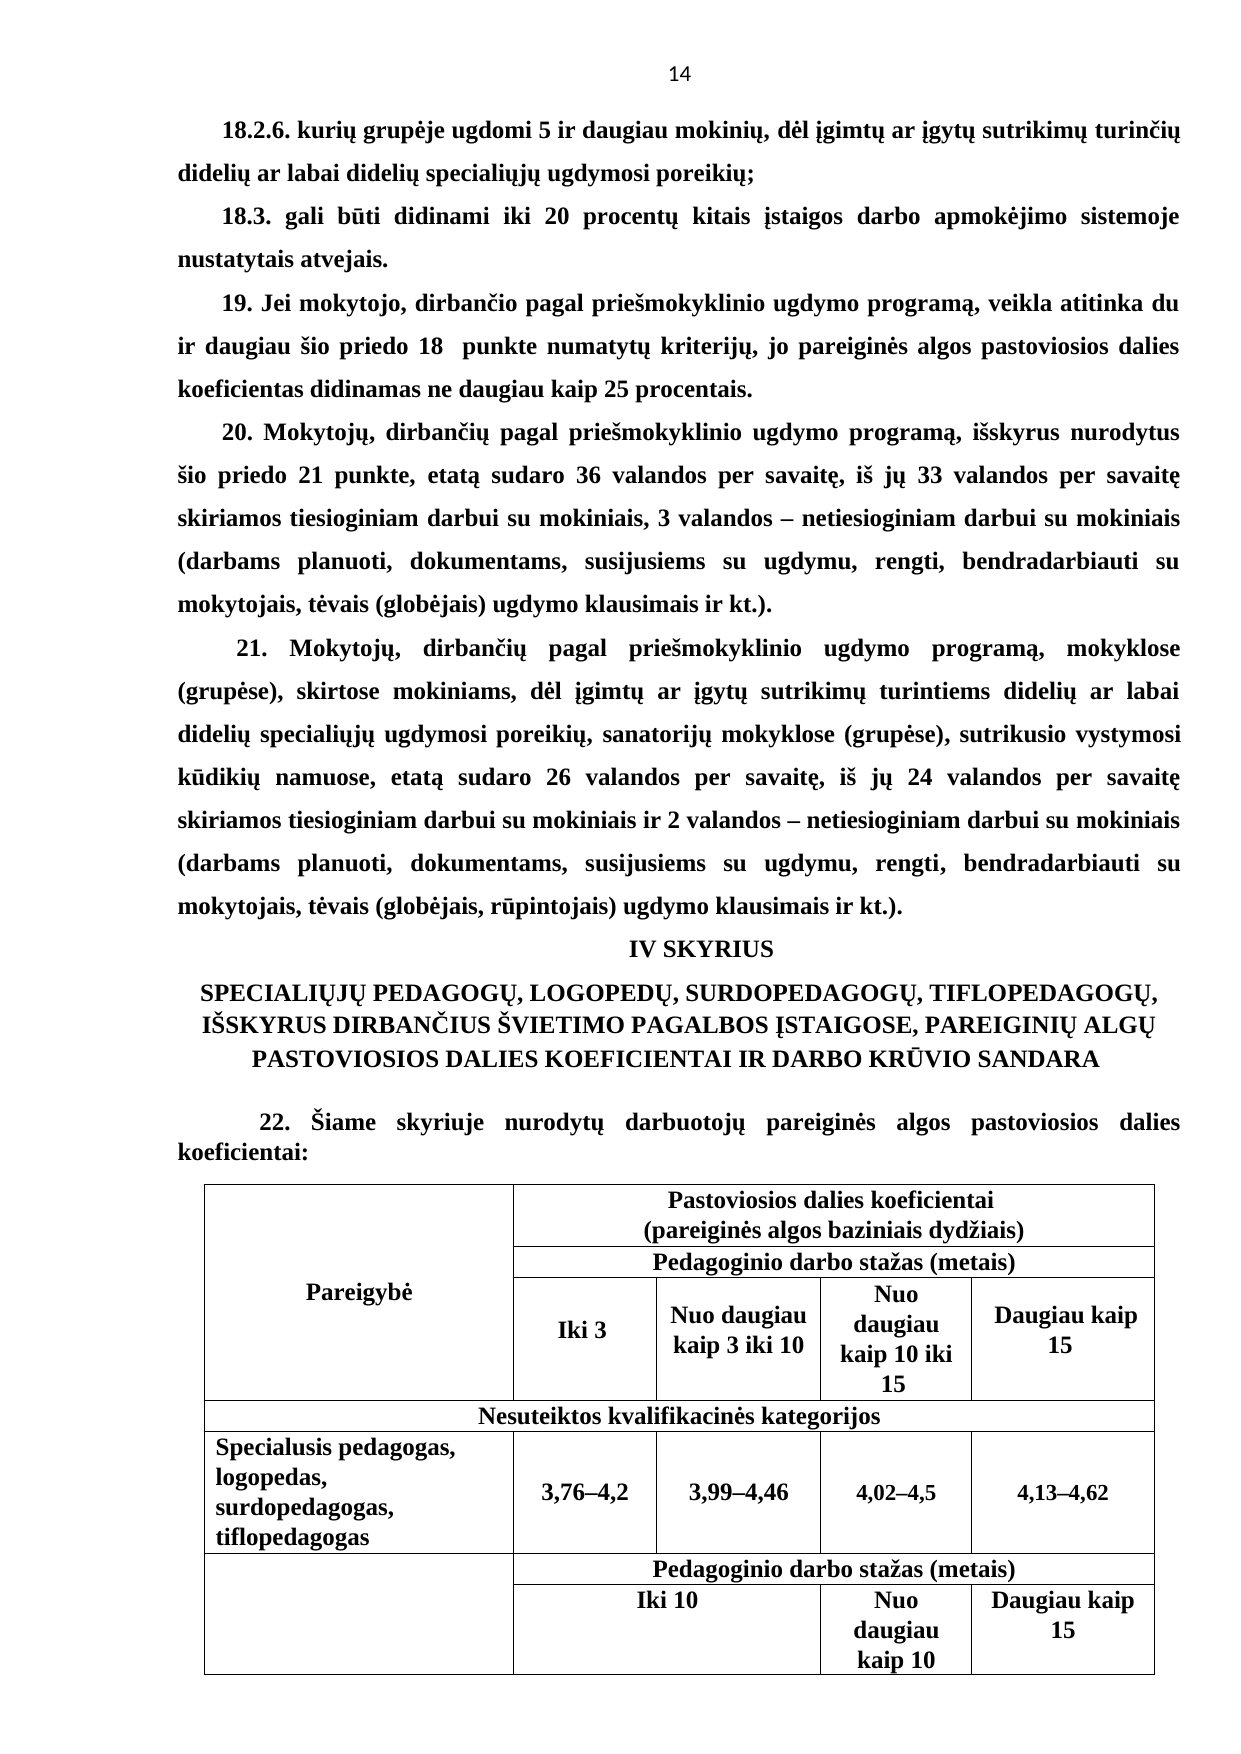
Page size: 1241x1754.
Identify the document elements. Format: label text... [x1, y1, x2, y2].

table_cell Pedagoginio darbo stažas (metais) [514, 1247, 1154, 1277]
table_cell Daugiau kaip 15 [972, 1585, 1154, 1674]
table_cell Specialusis pedagogas, logopedas, surdopedagogas, tiflopedagogas [205, 1432, 513, 1553]
text IV SKYRIUS [177, 934, 1181, 963]
table_header Pareigybė [205, 1185, 513, 1400]
text SPECIALIŲJŲ PEDAGOGŲ, LOGOPEDŲ, SURDOPEDAGOGŲ, TIFLOPEDAGOGŲ, IŠSKYRUS DIRBANČIUS ŠVIETIMO PAGALBOS ĮSTAIGOSE, PAREIGINIŲ ALGŲ PASTOVIOSIOS DALIES KOEFICIENTAI IR DARBO KRŪVIO SANDARA [177, 978, 1181, 1072]
table_cell Nuo daugiau kaip 10 [821, 1585, 971, 1674]
table_cell Iki 10 [514, 1585, 820, 1674]
table_cell 4,02–4,5 [821, 1432, 971, 1553]
table_cell 3,99–4,46 [657, 1432, 820, 1553]
table_cell Nesuteiktos kvalifikacinės kategorijos [205, 1401, 1154, 1431]
table_cell [205, 1554, 513, 1674]
text 19. Jei mokytojo, dirbančio pagal priešmokyklinio ugdymo programą, veikla atitinka du ir daugiau šio priedo 18 punkte numatytų kriterijų, jo pareiginės algos pastoviosios dalies koeficientas didinamas ne daugiau kaip 25 procentais. [177, 288, 1181, 403]
table_cell 4,13–4,62 [972, 1432, 1154, 1553]
text 18.3. gali būti didinami iki 20 procentų kitais įstaigos darbo apmokėjimo sistemoje nustatytais atvejais. [177, 201, 1181, 273]
table_cell Nuo daugiau kaip 10 iki 15 [821, 1278, 971, 1400]
text 22. Šiame skyriuje nurodytų darbuotojų pareiginės algos pastoviosios dalies koeficientai: [177, 1107, 1181, 1166]
table_cell Iki 3 [514, 1278, 656, 1400]
table_cell Nuo daugiau kaip 3 iki 10 [657, 1278, 820, 1400]
table_cell 3,76–4,2 [514, 1432, 656, 1553]
table_cell Daugiau kaip 15 [972, 1278, 1154, 1400]
table_header Pastoviosios dalies koeficientai (pareiginės algos baziniais dydžiais) [514, 1185, 1154, 1246]
text 18.2.6. kurių grupėje ugdomi 5 ir daugiau mokinių, dėl įgimtų ar įgytų sutrikimų turinčių didelių ar labai didelių specialiųjų ugdymosi poreikių; [177, 115, 1181, 187]
text 21. Mokytojų, dirbančių pagal priešmokyklinio ugdymo programą, mokyklose (grupėse), skirtose mokiniams, dėl įgimtų ar įgytų sutrikimų turintiems didelių ar labai didelių specialiųjų ugdymosi poreikių, sanatorijų mokyklose (grupėse), sutrikusio vystymosi kūdikių namuose, etatą sudaro 26 valandos per savaitę, iš jų 24 valandos per savaitę skiriamos tiesioginiam darbui su mokiniais ir 2 valandos – netiesioginiam darbui su mokiniais (darbams planuoti, dokumentams, susijusiems su ugdymu, rengti, bendradarbiauti su mokytojais, tėvais (globėjais, rūpintojais) ugdymo klausimais ir kt.). [177, 633, 1181, 920]
text 20. Mokytojų, dirbančių pagal priešmokyklinio ugdymo programą, išskyrus nurodytus šio priedo 21 punkte, etatą sudaro 36 valandos per savaitę, iš jų 33 valandos per savaitę skiriamos tiesioginiam darbui su mokiniais, 3 valandos – netiesioginiam darbui su mokiniais (darbams planuoti, dokumentams, susijusiems su ugdymu, rengti, bendradarbiauti su mokytojais, tėvais (globėjais) ugdymo klausimais ir kt.). [177, 417, 1181, 618]
table_cell Pedagoginio darbo stažas (metais) [514, 1554, 1154, 1584]
